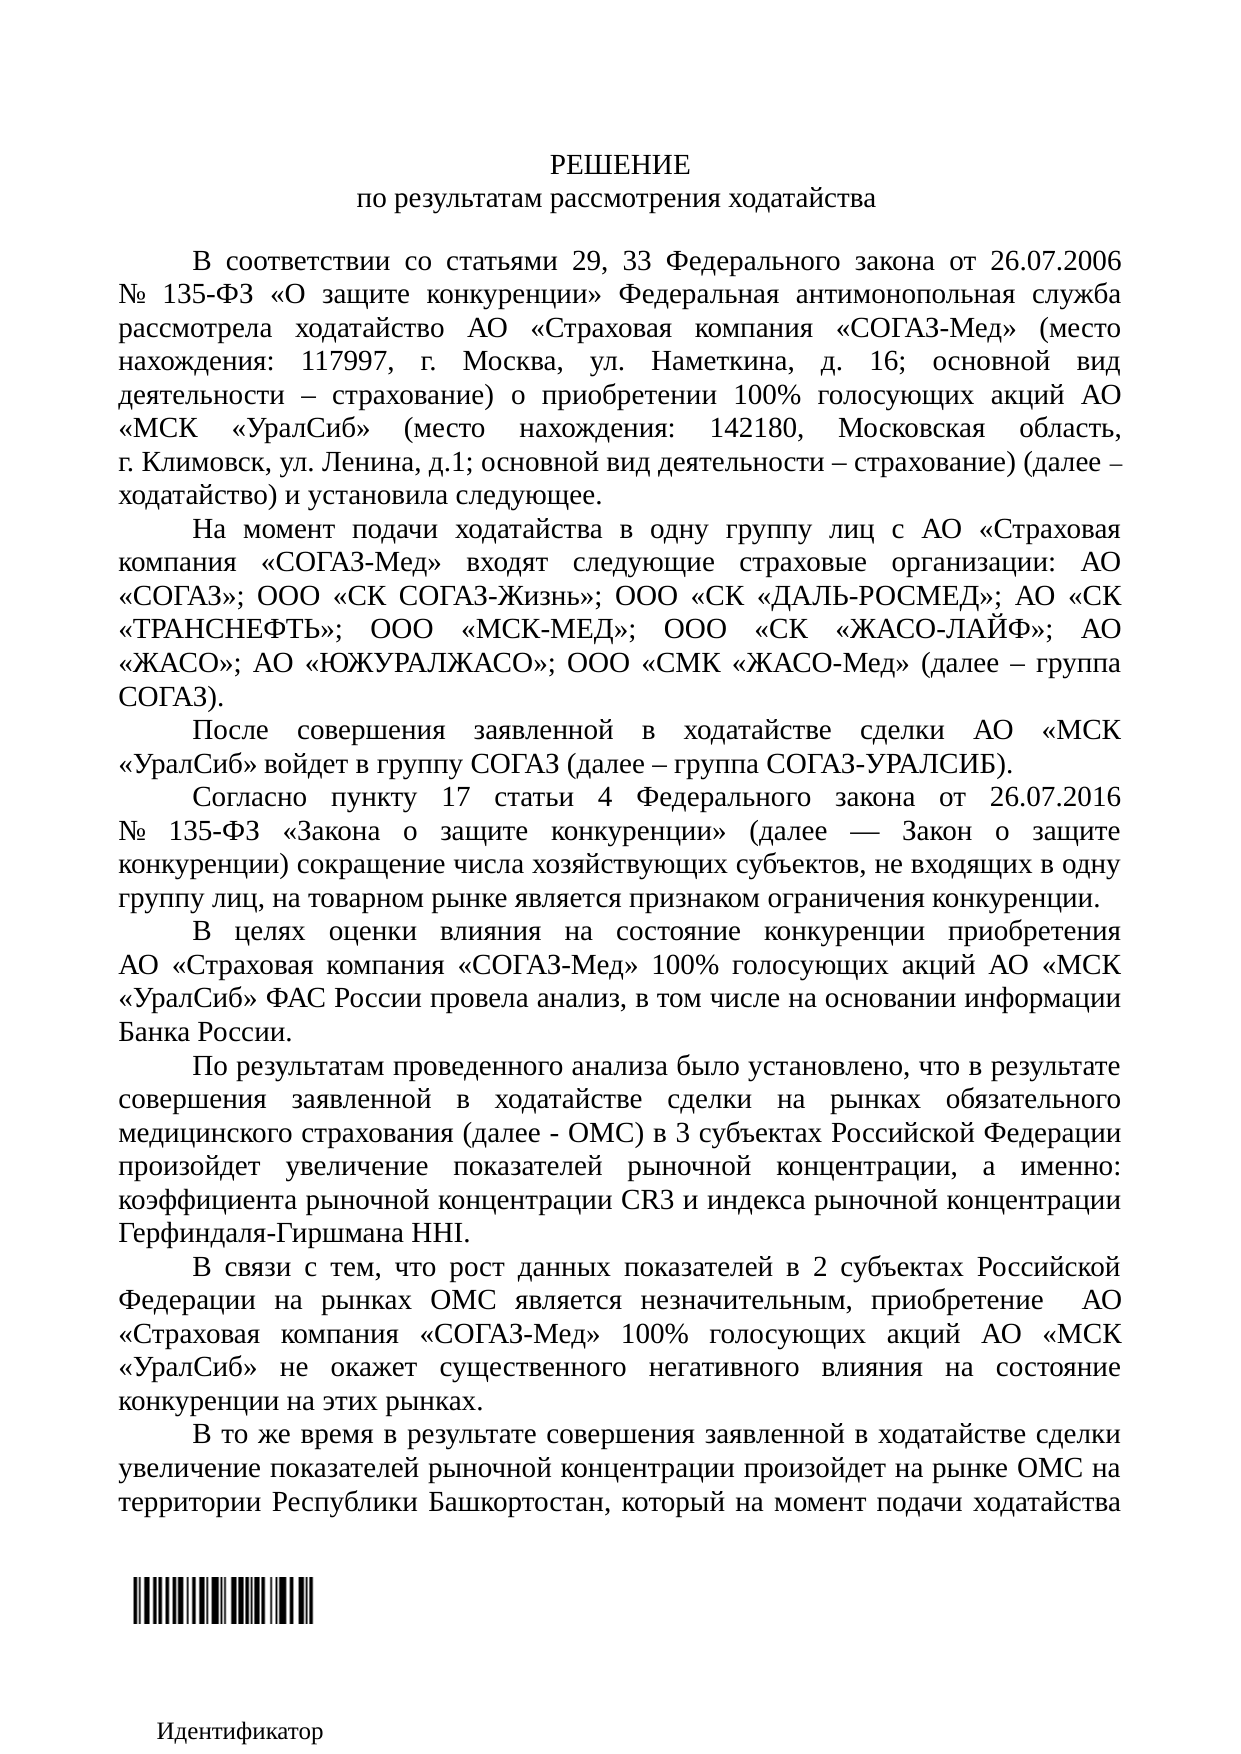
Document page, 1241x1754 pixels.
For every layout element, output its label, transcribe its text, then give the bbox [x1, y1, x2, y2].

text В то же время в результате совершения заявленной в ходатайстве сделки увеличение показателей рыночной концентрации произойдет на рынке ОМС на территории Республики Башкортостан, который на момент подачи ходатайства [118, 1417, 1122, 1517]
text Согласно пункту 17 статьи 4 Федерального закона от 26.07.2016 № 135-ФЗ «Закона о защите конкуренции» (далее — Закон о защите конкуренции) сокращение числа хозяйствующих субъектов, не входящих в одну группу лиц, на товарном рынке является признаком ограничения конкуренции. [118, 779, 1122, 913]
text В соответствии со статьями 29, 33 Федерального закона от 26.07.2006 № 135-ФЗ «О защите конкуренции» Федеральная антимонопольная служба рассмотрела ходатайство АО «Страховая компания «СОГАЗ-Мед» (место нахождения: 117997, г. Москва, ул. Наметкина, д. 16; основной вид деятельности – страхование) о приобретении 100% голосующих акций АО «МСК «УралСиб» (место нахождения: 142180, Московская область, г. Климовск, ул. Ленина, д.1; основной вид деятельности – страхование) (далее – ходатайство) и установила следующее. [118, 243, 1122, 511]
text По результатам проведенного анализа было установлено, что в результате совершения заявленной в ходатайстве сделки на рынках обязательного медицинского страхования (далее - ОМС) в 3 субъектах Российской Федерации произойдет увеличение показателей рыночной концентрации, а именно: коэффициента рыночной концентрации CR3 и индекса рыночной концентрации Герфиндаля-Гиршмана HHI. [118, 1048, 1122, 1249]
text В целях оценки влияния на состояние конкуренции приобретения АО «Страховая компания «СОГАЗ-Мед» 100% голосующих акций АО «МСК «УралСиб» ФАС России провела анализ, в том числе на основании информации Банка России. [118, 913, 1122, 1048]
text В связи с тем, что рост данных показателей в 2 субъектах Российской Федерации на рынках ОМС является незначительным, приобретение АО «Страховая компания «СОГАЗ-Мед» 100% голосующих акций АО «МСК «УралСиб» не окажет существенного негативного влияния на состояние конкуренции на этих рынках. [118, 1249, 1122, 1417]
text по результатам рассмотрения ходатайства [118, 180, 1122, 214]
text После совершения заявленной в ходатайстве сделки АО «МСК «УралСиб» войдет в группу СОГАЗ (далее – группа СОГАЗ-УРАЛСИБ). [118, 712, 1122, 779]
text РЕШЕНИЕ [118, 147, 1122, 180]
picture [118, 1577, 331, 1624]
text На момент подачи ходатайства в одну группу лиц с АО «Страховая компания «СОГАЗ-Мед» входят следующие страховые организации: АО «СОГАЗ»; ООО «СК СОГАЗ-Жизнь»; ООО «СК «ДАЛЬ-РОСМЕД»; АО «СК «ТРАНСНЕФТЬ»; ООО «МСК-МЕД»; ООО «СК «ЖАСО-ЛАЙФ»; АО «ЖАСО»; АО «ЮЖУРАЛЖАСО»; ООО «СМК «ЖАСО-Мед» (далее – группа СОГАЗ). [118, 511, 1122, 712]
